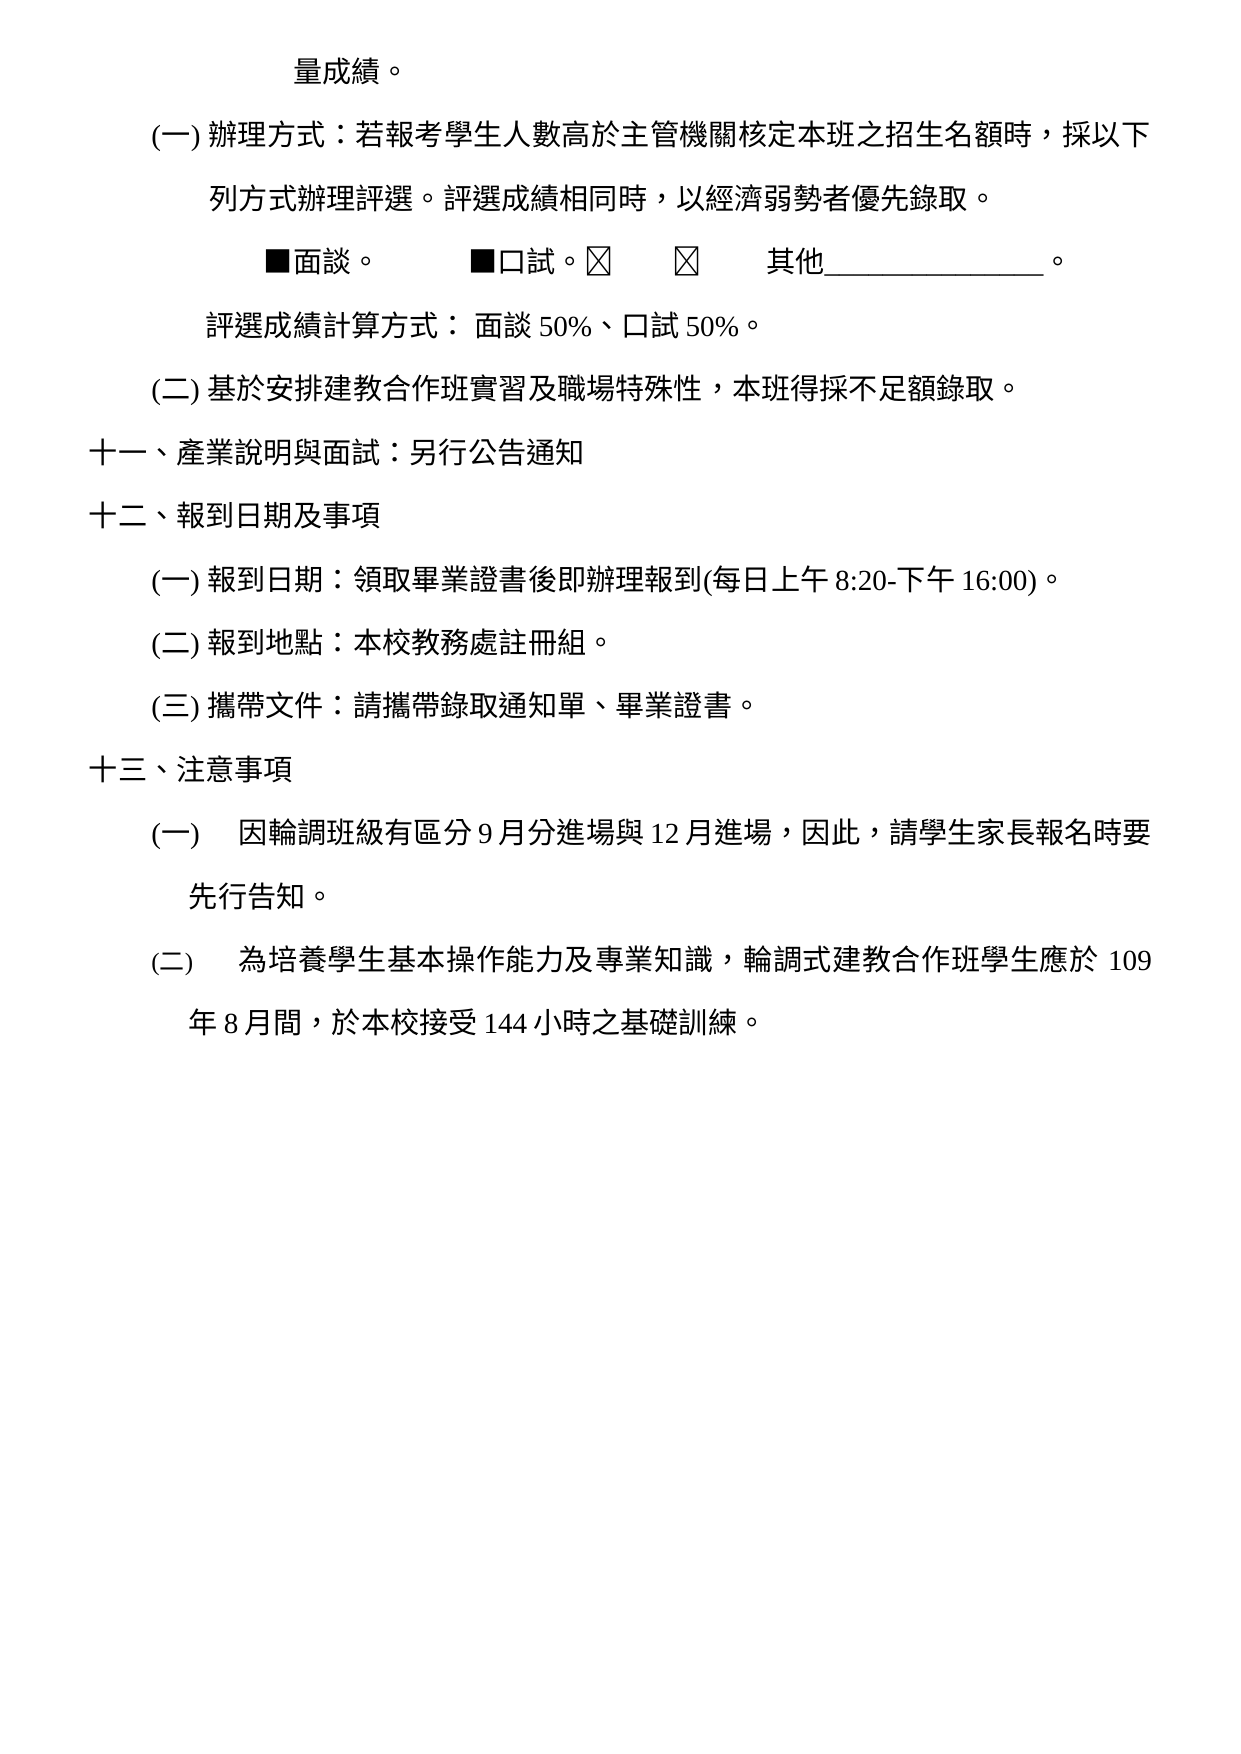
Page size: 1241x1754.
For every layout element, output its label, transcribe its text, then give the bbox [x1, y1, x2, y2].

text 十三、注意事項 [89, 746, 1152, 789]
text ■面談。 ■口試。  其他_______________。 評選成績計算方式： 面談50%、口試50%。 [176, 239, 1152, 344]
text (二) 基於安排建教合作班實習及職場特殊性，本班得採不足額錄取。 [151, 366, 1152, 408]
text 十二、報到日期及事項 [89, 493, 1152, 535]
list 因輪調班級有區分9月分進場與12月進場，因此，請學生家長報名時要先行告知。 [151, 810, 1152, 916]
text (一) 辦理方式：若報考學生人數高於主管機關核定本班之招生名額時，採以下列方式辦理評選。評選成績相同時，以經濟弱勢者優先錄取。 [151, 112, 1152, 218]
text (二) 報到地點：本校教務處註冊組。 [151, 619, 1152, 662]
text (三) 攜帶文件：請攜帶錄取通知單、畢業證書。 [151, 683, 1152, 725]
text (一) 報到日期：領取畢業證書後即辦理報到(每日上午8:20-下午16:00)。 [151, 556, 1152, 598]
text 量成績。 [89, 48, 1152, 91]
text 十一、產業說明與面試：另行公告通知 [89, 429, 1152, 471]
list 為培養學生基本操作能力及專業知識，輪調式建教合作班學生應於109年8月間，於本校接受144小時之基礎訓練。 [151, 937, 1152, 1042]
